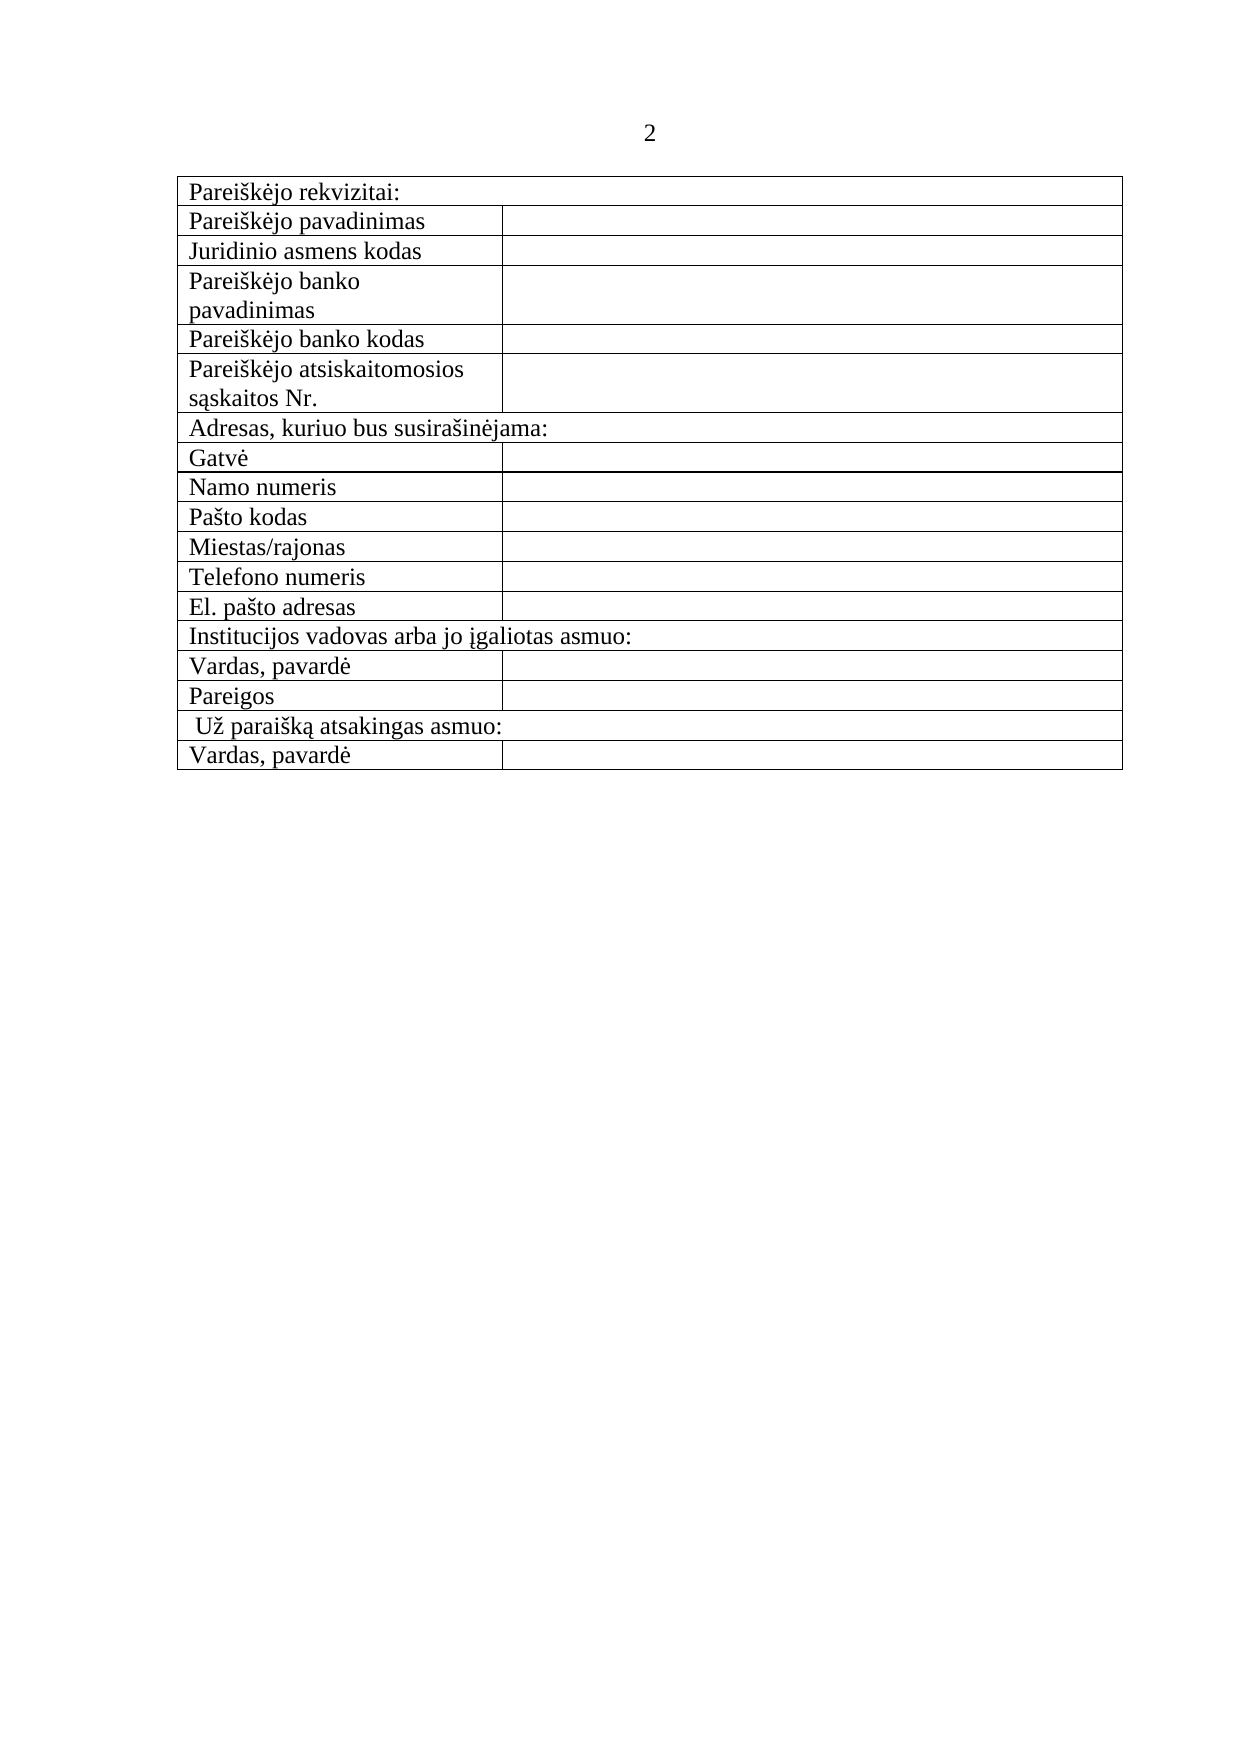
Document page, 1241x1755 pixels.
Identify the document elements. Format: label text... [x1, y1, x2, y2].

table_cell Vardas, pavardė [178, 741, 502, 769]
table_cell [1111, 651, 1122, 680]
table_cell Miestas/rajonas [178, 532, 502, 561]
table_cell Namo numeris [178, 473, 502, 501]
table_cell Gatvė [178, 443, 502, 471]
table_cell [503, 741, 514, 769]
table_cell [503, 681, 1122, 710]
table_cell [503, 325, 1122, 353]
table_cell [503, 562, 1122, 591]
table_cell [503, 266, 1122, 323]
table_cell Pareiškėjo pavadinimas [178, 206, 502, 235]
table_cell Vardas, pavardė [178, 651, 502, 680]
table_cell [503, 354, 1122, 412]
table_cell [503, 532, 1122, 561]
table_cell [1111, 741, 1122, 769]
table_cell Institucijos vadovas arba jo įgaliotas asmuo: [178, 621, 1122, 650]
table_header Pareiškėjo rekvizitai: [178, 177, 1122, 205]
table_cell [503, 651, 514, 680]
table_cell [503, 236, 1122, 265]
table_cell Juridinio asmens kodas [178, 236, 502, 265]
table_cell Telefono numeris [178, 562, 502, 591]
table_cell Pareiškėjo atsiskaitomosios sąskaitos Nr. [178, 354, 502, 412]
table_cell [503, 502, 1122, 531]
table_cell El. pašto adresas [178, 592, 502, 620]
table_cell [503, 592, 1122, 620]
table_cell [503, 473, 1122, 501]
table_cell Pareiškėjo banko kodas [178, 325, 502, 353]
table_cell [503, 206, 1122, 235]
table_cell Adresas, kuriuo bus susirašinėjama: [178, 413, 1122, 442]
table_cell Pareigos [178, 681, 502, 710]
table_cell Pareiškėjo banko pavadinimas [178, 266, 502, 323]
table_cell Už paraišką atsakingas asmuo: [178, 711, 1122, 739]
table_cell [503, 443, 1122, 471]
table_cell Pašto kodas [178, 502, 502, 531]
